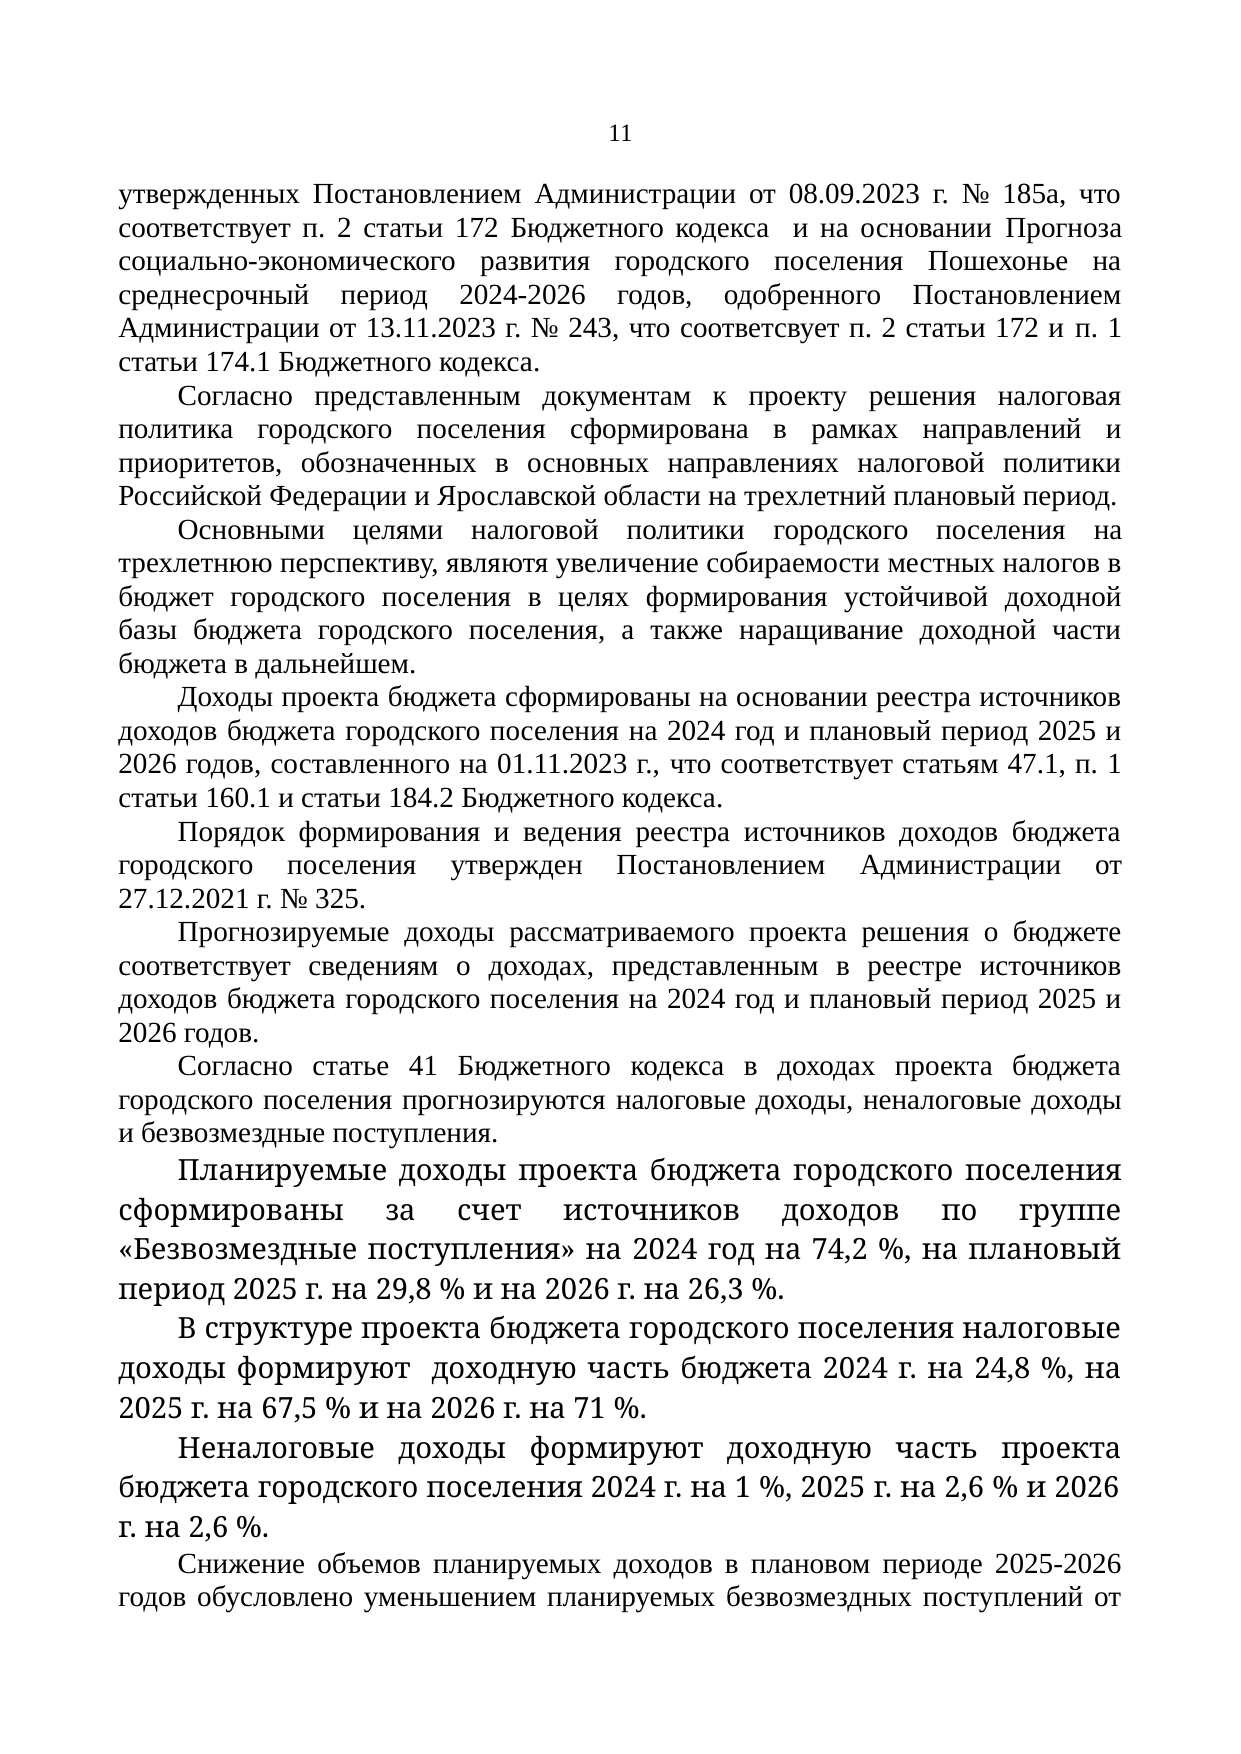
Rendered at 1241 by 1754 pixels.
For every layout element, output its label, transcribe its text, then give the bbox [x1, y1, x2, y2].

text Прогнозируемые доходы рассматриваемого проекта решения о бюджете соответствует сведениям о доходах, представленным в реестре источников доходов бюджета городского поселения на 2024 год и плановый период 2025 и 2026 годов. [118, 914, 1122, 1048]
text Согласно представленным документам к проекту решения налоговая политика городского поселения сформирована в рамках направлений и приоритетов, обозначенных в основных направлениях налоговой политики Российской Федерации и Ярославской области на трехлетний плановый период. [118, 378, 1122, 512]
text Снижение объемов планируемых доходов в плановом периоде 2025-2026 годов обусловлено уменьшением планируемых безвозмездных поступлений от [118, 1546, 1122, 1613]
text Основными целями налоговой политики городского поселения на трехлетнюю перспективу, являютя увеличение собираемости местных налогов в бюджет городского поселения в целях формирования устойчивой доходной базы бюджета городского поселения, а также наращивание доходной части бюджета в дальнейшем. [118, 512, 1122, 679]
text утвержденных Постановлением Администрации от 08.09.2023 г. № 185а, что соответствует п. 2 статьи 172 Бюджетного кодекса и на основании Прогноза социально-экономического развития городского поселения Пошехонье на среднесрочный период 2024-2026 годов, одобренного Постановлением Администрации от 13.11.2023 г. № 243, что соответсвует п. 2 статьи 172 и п. 1 статьи 174.1 Бюджетного кодекса. [118, 176, 1122, 378]
text Порядок формирования и ведения реестра источников доходов бюджета городского поселения утвержден Постановлением Администрации от 27.12.2021 г. № 325. [118, 814, 1122, 914]
text Доходы проекта бюджета сформированы на основании реестра источников доходов бюджета городского поселения на 2024 год и плановый период 2025 и 2026 годов, составленного на 01.11.2023 г., что соответствует статьям 47.1, п. 1 статьи 160.1 и статьи 184.2 Бюджетного кодекса. [118, 679, 1122, 814]
text Планируемые доходы проекта бюджета городского поселения сформированы за счет источников доходов по группе «Безвозмездные поступления» на 2024 год на 74,2 %, на плановый период 2025 г. на 29,8 % и на 2026 г. на 26,3 %. [118, 1149, 1122, 1308]
text Согласно статье 41 Бюджетного кодекса в доходах проекта бюджета городского поселения прогнозируются налоговые доходы, неналоговые доходы и безвозмездные поступления. [118, 1048, 1122, 1149]
text Неналоговые доходы формируют доходную часть проекта бюджета городского поселения 2024 г. на 1 %, 2025 г. на 2,6 % и 2026 г. на 2,6 %. [118, 1427, 1122, 1546]
text В структуре проекта бюджета городского поселения налоговые доходы формируют доходную часть бюджета 2024 г. на 24,8 %, на 2025 г. на 67,5 % и на 2026 г. на 71 %. [118, 1308, 1122, 1427]
